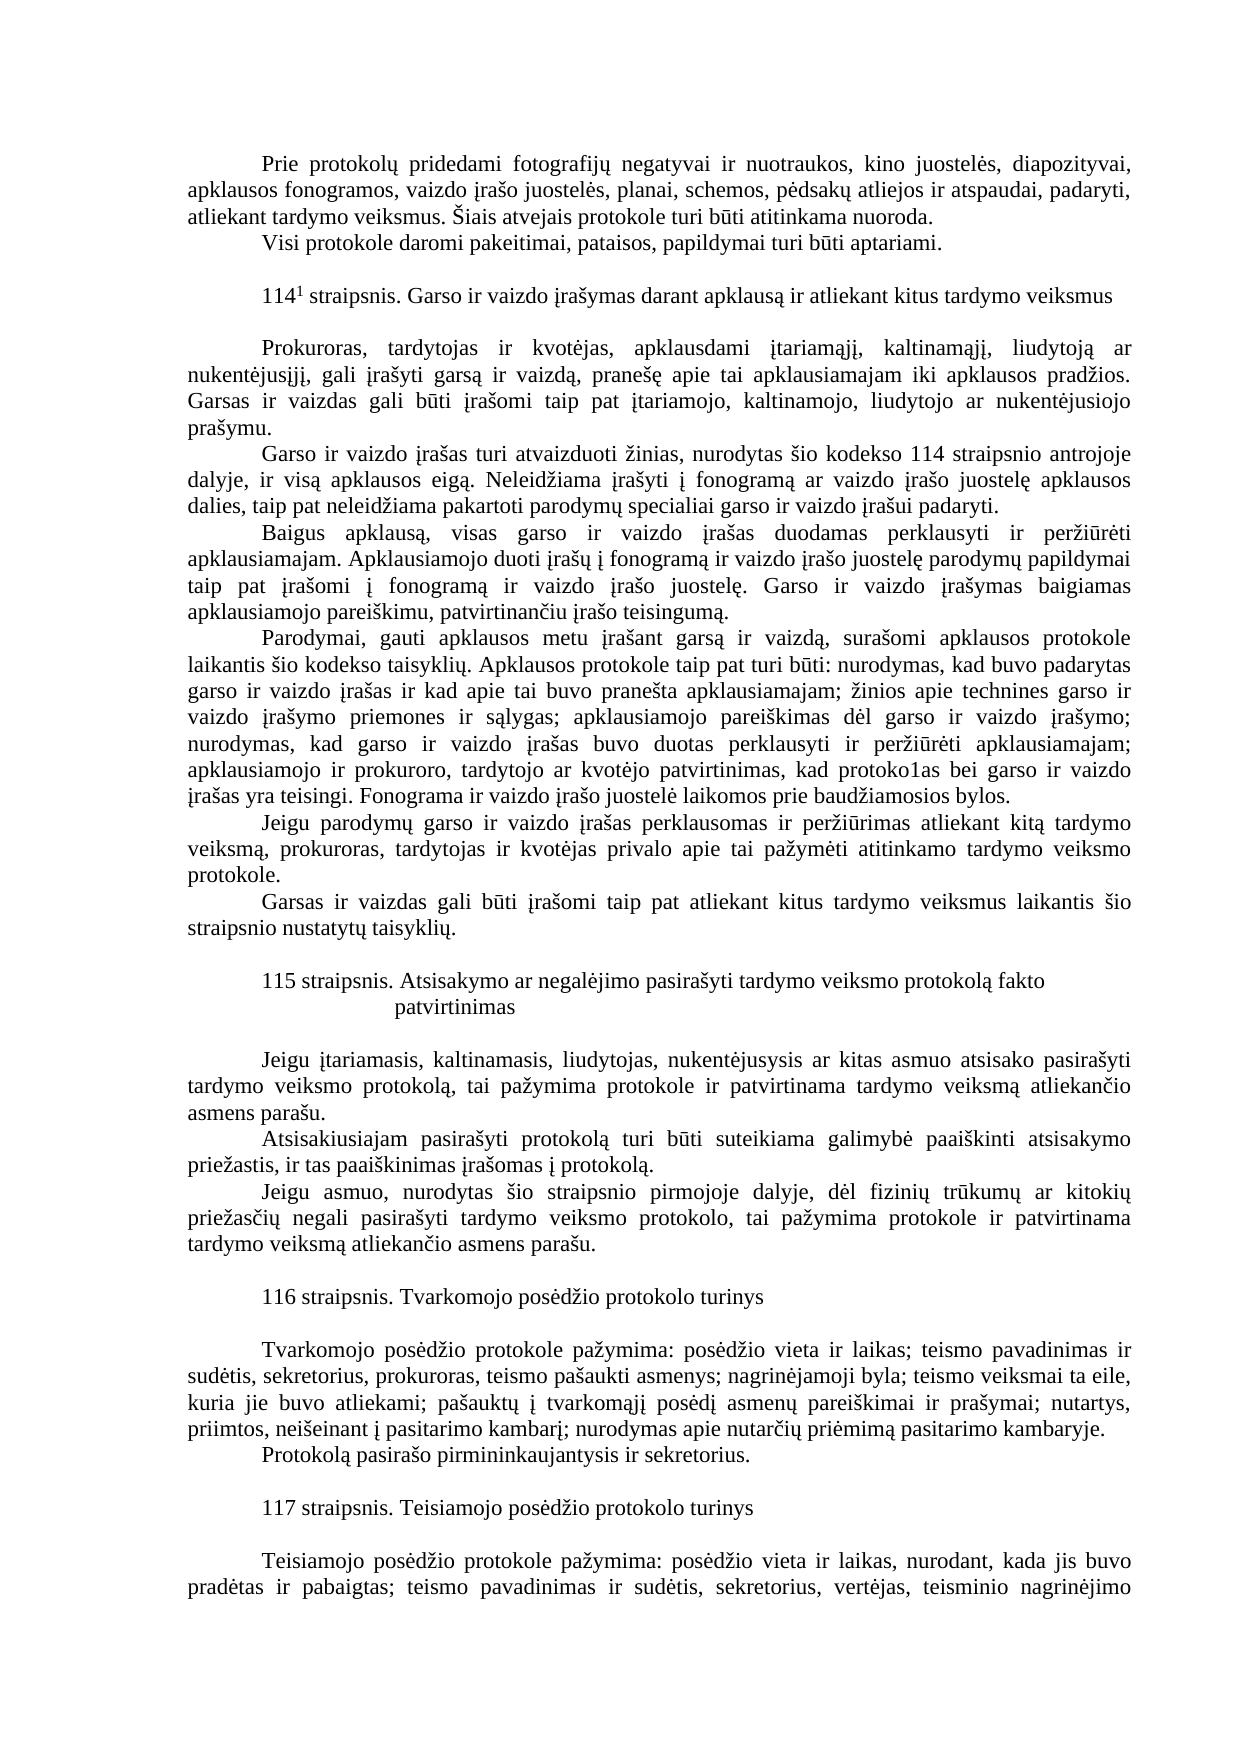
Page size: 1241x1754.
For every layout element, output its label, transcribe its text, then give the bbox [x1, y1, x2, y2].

text Garsas ir vaizdas gali būti įrašomi taip pat atliekant kitus tardymo veiksmus laikantis šio straipsnio nustatytų taisyklių. [187, 888, 1132, 941]
text Jeigu įtariamasis, kaltinamasis, liudytojas, nukentėjusysis ar kitas asmuo atsisako pasirašyti tardymo veiksmo protokolą, tai pažymima protokole ir patvirtinama tardymo veiksmą atliekančio asmens parašu. [187, 1046, 1132, 1125]
text Jeigu asmuo, nurodytas šio straipsnio pirmojoje dalyje, dėl fizinių trūkumų ar kitokių priežasčių negali pasirašyti tardymo veiksmo protokolo, tai pažymima protokole ir patvirtinama tardymo veiksmą atliekančio asmens parašu. [187, 1178, 1132, 1257]
text Prie protokolų pridedami fotografijų negatyvai ir nuotraukos, kino juostelės, diapozityvai, apklausos fonogramos, vaizdo įrašo juostelės, planai, schemos, pėdsakų atliejos ir atspaudai, padaryti, atliekant tardymo veiksmus. Šiais atvejais protokole turi būti atitinkama nuoroda. [187, 150, 1132, 229]
text Teisiamojo posėdžio protokole pažymima: posėdžio vieta ir laikas, nurodant, kada jis buvo pradėtas ir pabaigtas; teismo pavadinimas ir sudėtis, sekretorius, vertėjas, teisminio nagrinėjimo [187, 1547, 1132, 1599]
text patvirtinimas [187, 993, 1132, 1020]
text Tvarkomojo posėdžio protokole pažymima: posėdžio vieta ir laikas; teismo pavadinimas ir sudėtis, sekretorius, prokuroras, teismo pašaukti asmenys; nagrinėjamoji byla; teismo veiksmai ta eile, kuria jie buvo atliekami; pašauktų į tvarkomąjį posėdį asmenų pareiškimai ir prašymai; nutartys, priimtos, neišeinant į pasitarimo kambarį; nurodymas apie nutarčių priėmimą pasitarimo kambaryje. [187, 1336, 1132, 1441]
text Baigus apklausą, visas garso ir vaizdo įrašas duodamas perklausyti ir peržiūrėti apklausiamajam. Apklausiamojo duoti įrašų į fonogramą ir vaizdo įrašo juostelę parodymų papildymai taip pat įrašomi į fonogramą ir vaizdo įrašo juostelę. Garso ir vaizdo įrašymas baigiamas apklausiamojo pareiškimu, patvirtinančiu įrašo teisingumą. [187, 519, 1132, 624]
text Visi protokole daromi pakeitimai, pataisos, papildymai turi būti aptariami. [187, 229, 1132, 255]
text Atsisakiusiajam pasirašyti protokolą turi būti suteikiama galimybė paaiškinti atsisakymo priežastis, ir tas paaiškinimas įrašomas į protokolą. [187, 1125, 1132, 1178]
text 1141 straipsnis. Garso ir vaizdo įrašymas darant apklausą ir atliekant kitus tardymo veiksmus [261, 282, 1132, 308]
text Jeigu parodymų garso ir vaizdo įrašas perklausomas ir peržiūrimas atliekant kitą tardymo veiksmą, prokuroras, tardytojas ir kvotėjas privalo apie tai pažymėti atitinkamo tardymo veiksmo protokole. [187, 809, 1132, 888]
text 116 straipsnis. Tvarkomojo posėdžio protokolo turinys [187, 1283, 1132, 1309]
text 115 straipsnis. Atsisakymo ar negalėjimo pasirašyti tardymo veiksmo protokolą fakto [187, 967, 1132, 993]
text 117 straipsnis. Teisiamojo posėdžio protokolo turinys [187, 1494, 1132, 1520]
text Prokuroras, tardytojas ir kvotėjas, apklausdami įtariamąjį, kaltinamąjį, liudytoją ar nukentėjusįjį, gali įrašyti garsą ir vaizdą, pranešę apie tai apklausiamajam iki apklausos pradžios. Garsas ir vaizdas gali būti įrašomi taip pat įtariamojo, kaltinamojo, liudytojo ar nukentėjusiojo prašymu. [187, 334, 1132, 440]
text Protokolą pasirašo pirmininkaujantysis ir sekretorius. [187, 1441, 1132, 1468]
text Parodymai, gauti apklausos metu įrašant garsą ir vaizdą, surašomi apklausos protokole laikantis šio kodekso taisyklių. Apklausos protokole taip pat turi būti: nurodymas, kad buvo padarytas garso ir vaizdo įrašas ir kad apie tai buvo pranešta apklausiamajam; žinios apie technines garso ir vaizdo įrašymo priemones ir sąlygas; apklausiamojo pareiškimas dėl garso ir vaizdo įrašymo; nurodymas, kad garso ir vaizdo įrašas buvo duotas perklausyti ir peržiūrėti apklausiamajam; apklausiamojo ir prokuroro, tardytojo ar kvotėjo patvirtinimas, kad protoko1as bei garso ir vaizdo įrašas yra teisingi. Fonograma ir vaizdo įrašo juostelė laikomos prie baudžiamosios bylos. [187, 624, 1132, 809]
text Garso ir vaizdo įrašas turi atvaizduoti žinias, nurodytas šio kodekso 114 straipsnio antrojoje dalyje, ir visą apklausos eigą. Neleidžiama įrašyti į fonogramą ar vaizdo įrašo juostelę apklausos dalies, taip pat neleidžiama pakartoti parodymų specialiai garso ir vaizdo įrašui padaryti. [187, 440, 1132, 519]
